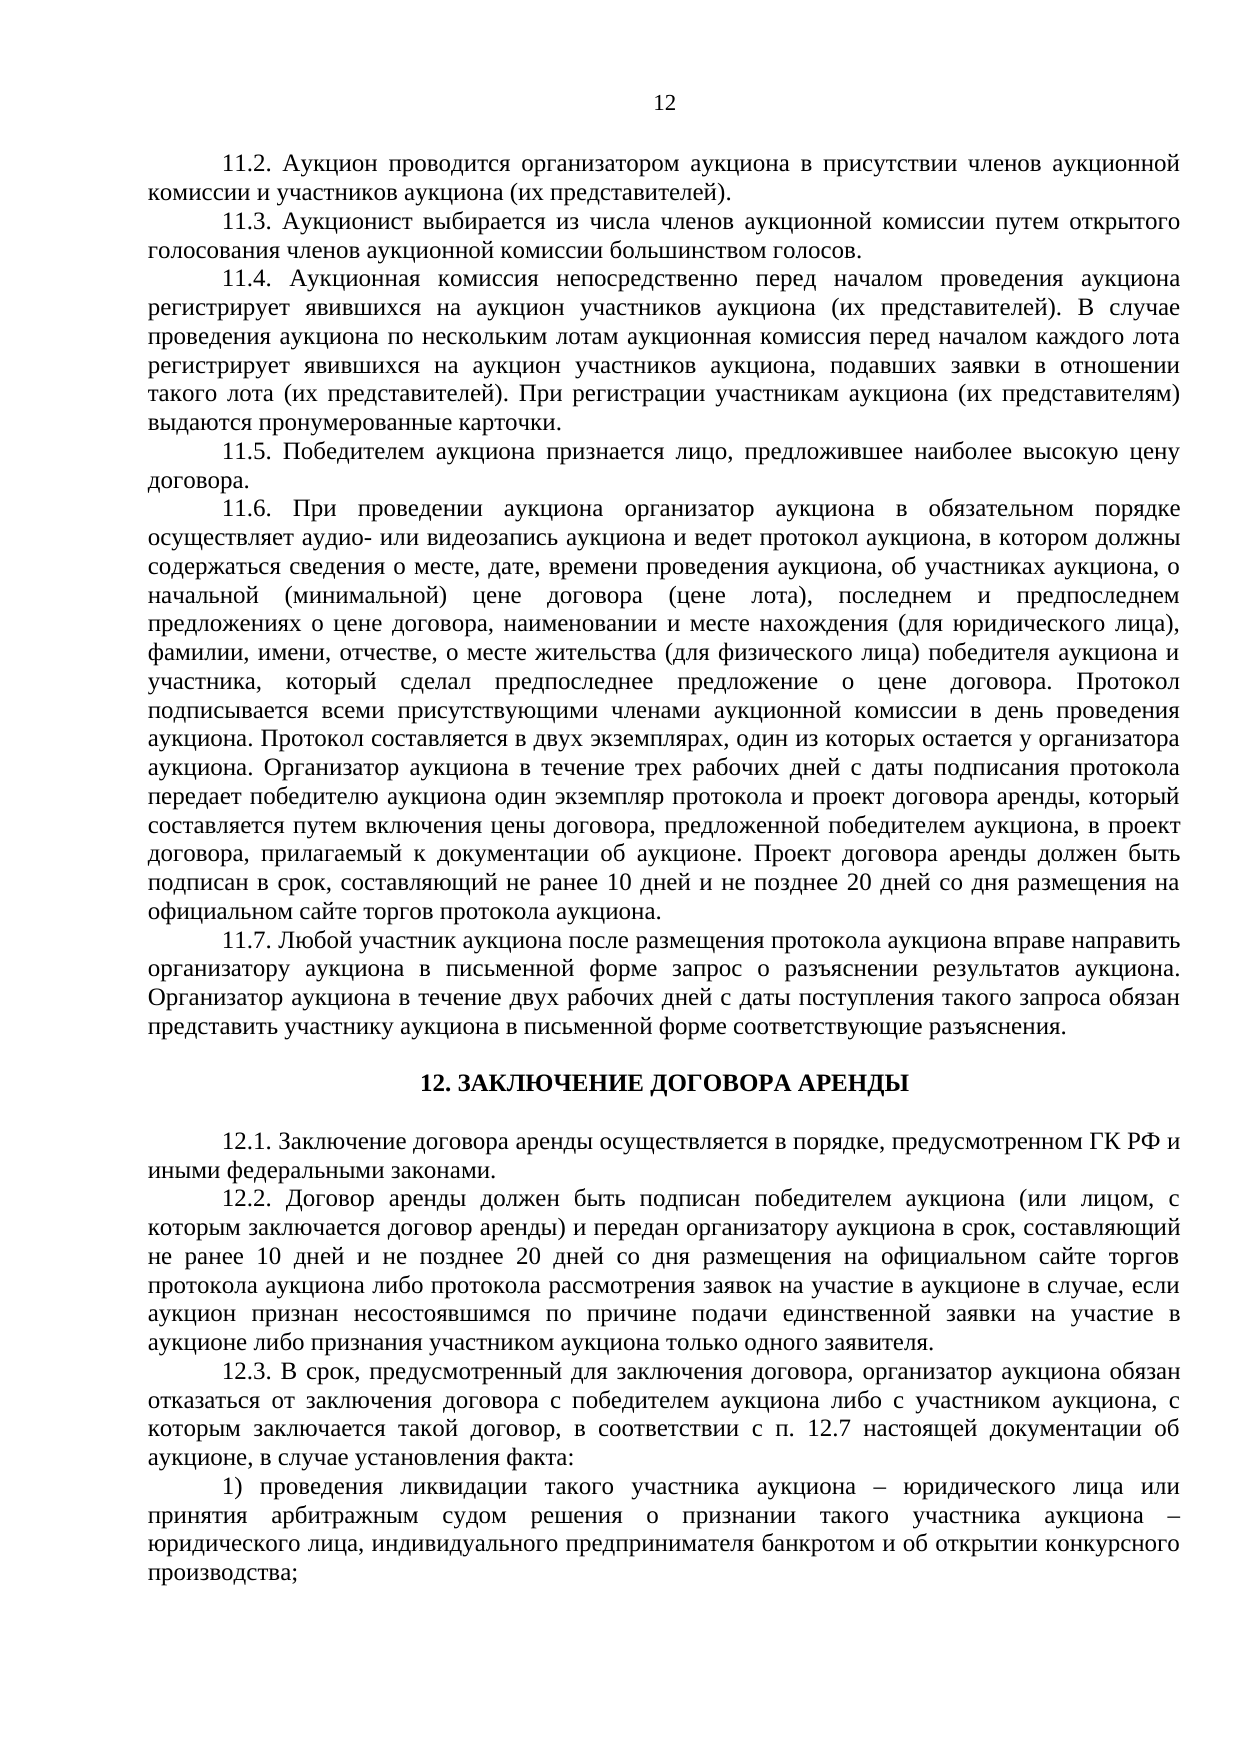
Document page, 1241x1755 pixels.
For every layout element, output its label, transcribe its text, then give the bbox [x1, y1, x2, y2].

text 11.2. Аукцион проводится организатором аукциона в присутствии членов аукционной комиссии и участников аукциона (их представителей). [148, 148, 1181, 206]
text 12.2. Договор аренды должен быть подписан победителем аукциона (или лицом, с которым заключается договор аренды) и передан организатору аукциона в срок, составляющий не ранее 10 дней и не позднее 20 дней со дня размещения на официальном сайте торгов протокола аукциона либо протокола рассмотрения заявок на участие в аукционе в случае, если аукцион признан несостоявшимся по причине подачи единственной заявки на участие в аукционе либо признания участником аукциона только одного заявителя. [148, 1183, 1181, 1356]
text 11.6. При проведении аукциона организатор аукциона в обязательном порядке осуществляет аудио- или видеозапись аукциона и ведет протокол аукциона, в котором должны содержаться сведения о месте, дате, времени проведения аукциона, об участниках аукциона, о начальной (минимальной) цене договора (цене лота), последнем и предпоследнем предложениях о цене договора, наименовании и месте нахождения (для юридического лица), фамилии, имени, отчестве, о месте жительства (для физического лица) победителя аукциона и участника, который сделал предпоследнее предложение о цене договора. Протокол подписывается всеми присутствующими членами аукционной комиссии в день проведения аукциона. Протокол составляется в двух экземплярах, один из которых остается у организатора аукциона. Организатор аукциона в течение трех рабочих дней с даты подписания протокола передает победителю аукциона один экземпляр протокола и проект договора аренды, который составляется путем включения цены договора, предложенной победителем аукциона, в проект договора, прилагаемый к документации об аукционе. Проект договора аренды должен быть подписан в срок, составляющий не ранее 10 дней и не позднее 20 дней со дня размещения на официальном сайте торгов протокола аукциона. [148, 493, 1181, 925]
text 12.3. В срок, предусмотренный для заключения договора, организатор аукциона обязан отказаться от заключения договора с победителем аукциона либо с участником аукциона, с которым заключается такой договор, в соответствии с п. 12.7 настоящей документации об аукционе, в случае установления факта: [148, 1356, 1181, 1471]
text 11.4. Аукционная комиссия непосредственно перед началом проведения аукциона регистрирует явившихся на аукцион участников аукциона (их представителей). В случае проведения аукциона по нескольким лотам аукционная комиссия перед началом каждого лота регистрирует явившихся на аукцион участников аукциона, подавших заявки в отношении такого лота (их представителей). При регистрации участникам аукциона (их представителям) выдаются пронумерованные карточки. [148, 263, 1181, 436]
text 11.3. Аукционист выбирается из числа членов аукционной комиссии путем открытого голосования членов аукционной комиссии большинством голосов. [148, 206, 1181, 263]
text 11.7. Любой участник аукциона после размещения протокола аукциона вправе направить организатору аукциона в письменной форме запрос о разъяснении результатов аукциона. Организатор аукциона в течение двух рабочих дней с даты поступления такого запроса обязан представить участнику аукциона в письменной форме соответствующие разъяснения. [148, 925, 1181, 1040]
text 1) проведения ликвидации такого участника аукциона – юридического лица или принятия арбитражным судом решения о признании такого участника аукциона – юридического лица, индивидуального предпринимателя банкротом и об открытии конкурсного производства; [148, 1471, 1181, 1586]
text 12. ЗАКЛЮЧЕНИЕ ДОГОВОРА АРЕНДЫ [148, 1068, 1181, 1097]
text 11.5. Победителем аукциона признается лицо, предложившее наиболее высокую цену договора. [148, 436, 1181, 493]
text 12.1. Заключение договора аренды осуществляется в порядке, предусмотренном ГК РФ и иными федеральными законами. [148, 1126, 1181, 1183]
